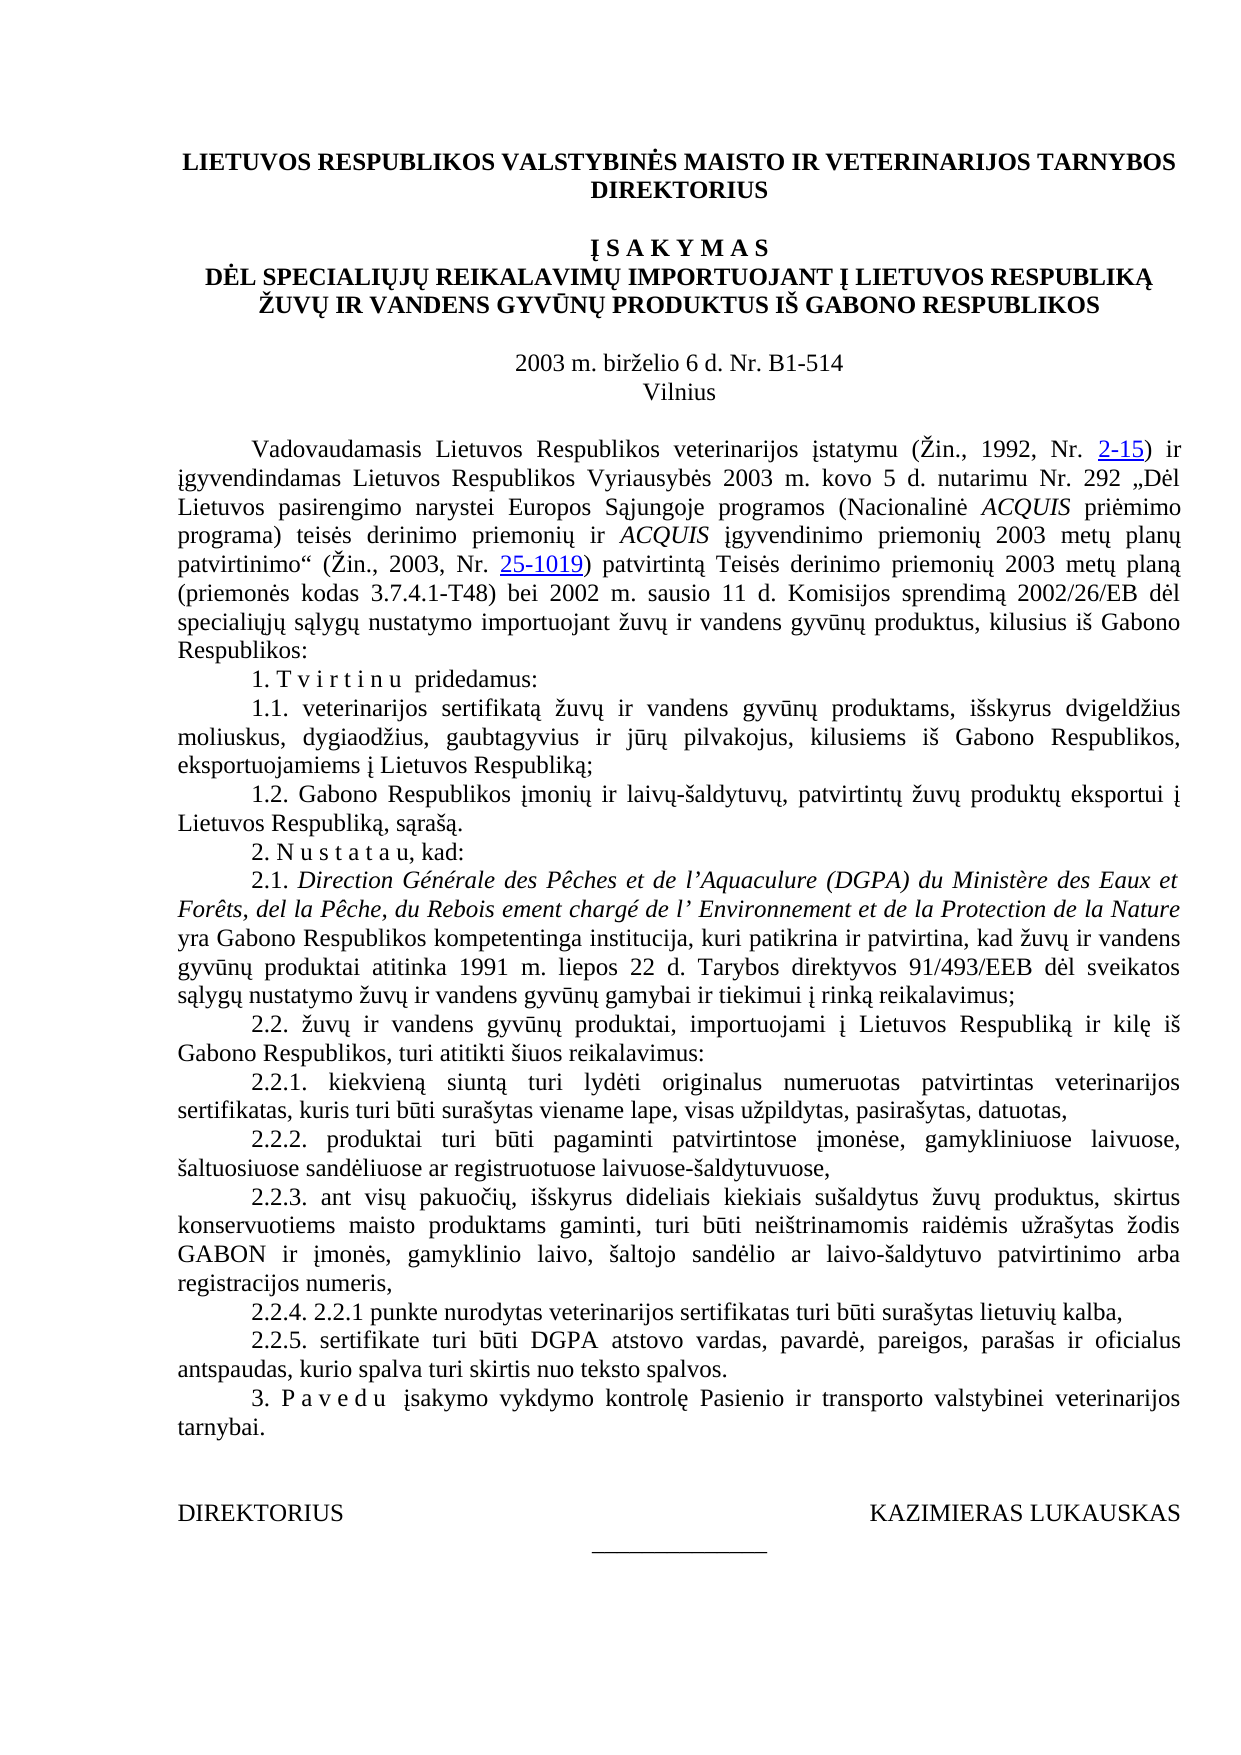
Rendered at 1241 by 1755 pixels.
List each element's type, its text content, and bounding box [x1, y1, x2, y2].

text 2.2.3. ant visų pakuočių, išskyrus dideliais kiekiais sušaldytus žuvų produktus, skirtus konservuotiems maisto produktams gaminti, turi būti neištrinamomis raidėmis užrašytas žodis GABON ir įmonės, gamyklinio laivo, šaltojo sandėlio ar laivo-šaldytuvo patvirtinimo arba registracijos numeris, [177, 1182, 1181, 1297]
text 2.2.5. sertifikate turi būti DGPA atstovo vardas, pavardė, pareigos, parašas ir oficialus antspaudas, kurio spalva turi skirtis nuo teksto spalvos. [177, 1326, 1181, 1383]
text Vadovaudamasis Lietuvos Respublikos veterinarijos įstatymu (Žin., 1992, Nr. 2-15) ir įgyvendindamas Lietuvos Respublikos Vyriausybės 2003 m. kovo 5 d. nutarimu Nr. 292 „Dėl Lietuvos pasirengimo narystei Europos Sąjungoje programos (Nacionalinė ACQUIS priėmimo programa) teisės derinimo priemonių ir ACQUIS įgyvendinimo priemonių 2003 metų planų patvirtinimo“ (Žin., 2003, Nr. 25-1019) patvirtintą Teisės derinimo priemonių 2003 metų planą (priemonės kodas 3.7.4.1-T48) bei 2002 m. sausio 11 d. Komisijos sprendimą 2002/26/EB dėl specialiųjų sąlygų nustatymo importuojant žuvų ir vandens gyvūnų produktus, kilusius iš Gabono Respublikos: [177, 434, 1181, 664]
text 1. Tvirtinu pridedamus: [177, 664, 1181, 693]
text ______________ [177, 1527, 1181, 1556]
text 2.2.1. kiekvieną siuntą turi lydėti originalus numeruotas patvirtintas veterinarijos sertifikatas, kuris turi būti surašytas viename lape, visas užpildytas, pasirašytas, datuotas, [177, 1067, 1181, 1124]
text 3. Pavedu įsakymo vykdymo kontrolę Pasienio ir transporto valstybinei veterinarijos tarnybai. [177, 1383, 1181, 1441]
text 1.1. veterinarijos sertifikatą žuvų ir vandens gyvūnų produktams, išskyrus dvigeldžius moliuskus, dygiaodžius, gaubtagyvius ir jūrų pilvakojus, kilusiems iš Gabono Respublikos, eksportuojamiems į Lietuvos Respubliką; [177, 693, 1181, 779]
text 1.2. Gabono Respublikos įmonių ir laivų-šaldytuvų, patvirtintų žuvų produktų eksportui į Lietuvos Respubliką, sąrašą. [177, 779, 1181, 837]
text 2.2.4. 2.2.1 punkte nurodytas veterinarijos sertifikatas turi būti surašytas lietuvių kalba, [177, 1297, 1181, 1326]
text 2.2. žuvų ir vandens gyvūnų produktai, importuojami į Lietuvos Respubliką ir kilę iš Gabono Respublikos, turi atitikti šiuos reikalavimus: [177, 1009, 1181, 1067]
text Į S A K Y M A S [177, 233, 1181, 262]
text LIETUVOS RESPUBLIKOS VALSTYBINĖS MAISTO IR VETERINARIJOS TARNYBOS DIREKTORIUS [177, 147, 1181, 204]
text 2.2.2. produktai turi būti pagaminti patvirtintose įmonėse, gamykliniuose laivuose, šaltuosiuose sandėliuose ar registruotuose laivuose-šaldytuvuose, [177, 1124, 1181, 1182]
text 2003 m. birželio 6 d. Nr. B1-514 [177, 348, 1181, 377]
text Vilnius [177, 377, 1181, 406]
text DIREKTORIUS KAZIMIERAS LUKAUSKAS [177, 1498, 1181, 1527]
text 2. Nustatau, kad: [177, 837, 1181, 866]
text 2.1. Direction Générale des Pêches et de l’Aquaculure (DGPA) du Ministère des Eaux et Forêts, del la Pêche, du Rebois ement chargé de l’ Environnement et de la Protection de la Nature yra Gabono Respublikos kompetentinga institucija, kuri patikrina ir patvirtina, kad žuvų ir vandens gyvūnų produktai atitinka 1991 m. liepos 22 d. Tarybos direktyvos 91/493/EEB dėl sveikatos sąlygų nustatymo žuvų ir vandens gyvūnų gamybai ir tiekimui į rinką reikalavimus; [177, 866, 1181, 1009]
text DĖL SPECIALIŲJŲ REIKALAVIMŲ IMPORTUOJANT Į LIETUVOS RESPUBLIKĄ ŽUVŲ IR VANDENS GYVŪNŲ PRODUKTUS IŠ GABONO RESPUBLIKOS [177, 262, 1181, 319]
